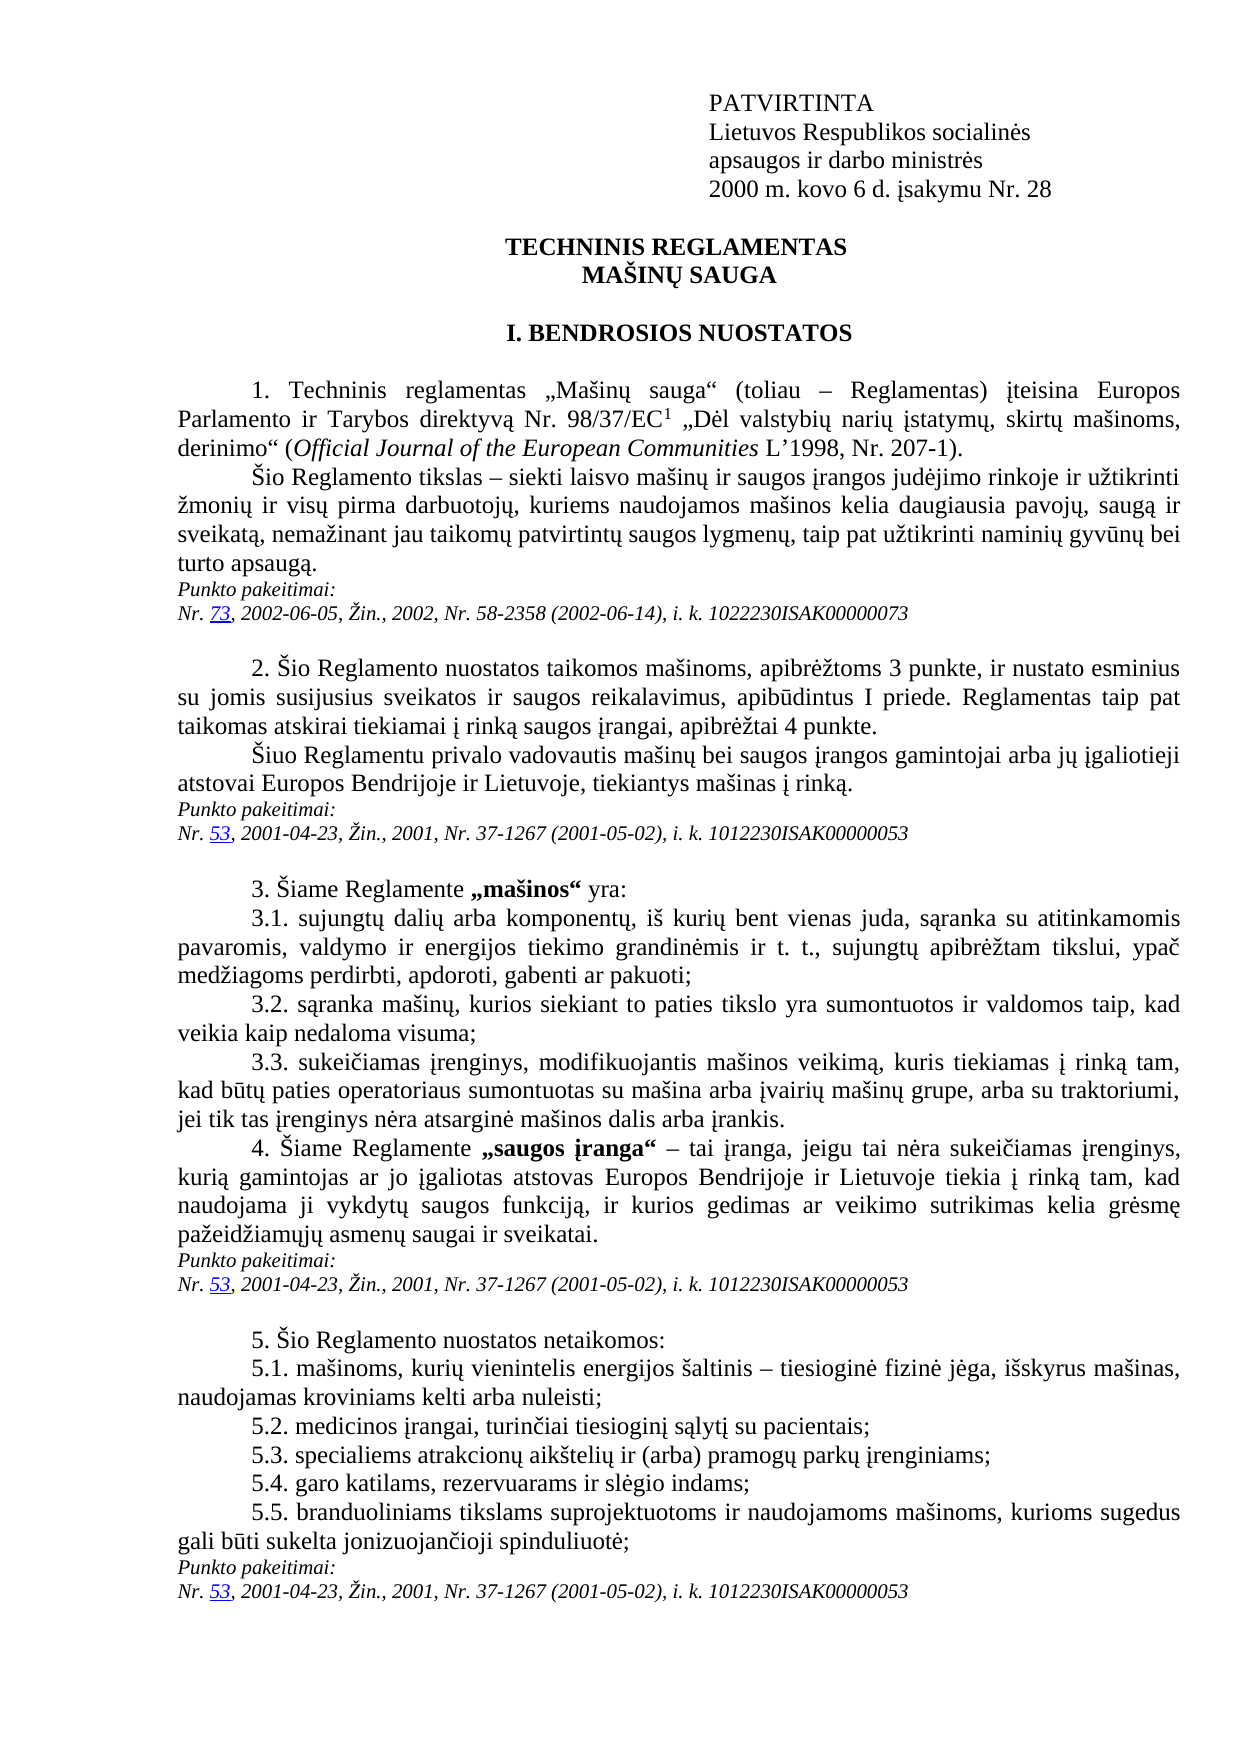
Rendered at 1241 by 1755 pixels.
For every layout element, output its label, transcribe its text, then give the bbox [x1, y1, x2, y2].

text Šiuo Reglamentu privalo vadovautis mašinų bei saugos įrangos gamintojai arba jų įgaliotieji atstovai Europos Bendrijoje ir Lietuvoje, tiekiantys mašinas į rinką. [177, 740, 1181, 797]
text 5.4. garo katilams, rezervuarams ir slėgio indams; [177, 1468, 1181, 1497]
text 5.1. mašinoms, kurių vienintelis energijos šaltinis – tiesioginė fizinė jėga, išskyrus mašinas, naudojamas kroviniams kelti arba nuleisti; [177, 1353, 1181, 1411]
text apsaugos ir darbo ministrės [177, 145, 1181, 174]
text 4. Šiame Reglamente „saugos įranga“ – tai įranga, jeigu tai nėra sukeičiamas įrenginys, kurią gamintojas ar jo įgaliotas atstovas Europos Bendrijoje ir Lietuvoje tiekia į rinką tam, kad naudojama ji vykdytų saugos funkciją, ir kurios gedimas ar veikimo sutrikimas kelia grėsmę pažeidžiamųjų asmenų saugai ir sveikatai. [177, 1133, 1181, 1248]
text 3.3. sukeičiamas įrenginys, modifikuojantis mašinos veikimą, kuris tiekiamas į rinką tam, kad būtų paties operatoriaus sumontuotas su mašina arba įvairių mašinų grupe, arba su traktoriumi, jei tik tas įrenginys nėra atsarginė mašinos dalis arba įrankis. [177, 1047, 1181, 1133]
text Punkto pakeitimai: [177, 577, 1181, 601]
text I. BENDROSIOS NUOSTATOS [177, 318, 1181, 347]
text Nr. 53, 2001-04-23, Žin., 2001, Nr. 37-1267 (2001-05-02), i. k. 1012230ISAK00000053 [177, 1272, 1181, 1296]
text PATVIRTINTA [177, 88, 1181, 117]
text Šio Reglamento tikslas – siekti laisvo mašinų ir saugos įrangos judėjimo rinkoje ir užtikrinti žmonių ir visų pirma darbuotojų, kuriems naudojamos mašinos kelia daugiausia pavojų, saugą ir sveikatą, nemažinant jau taikomų patvirtintų saugos lygmenų, taip pat užtikrinti naminių gyvūnų bei turto apsaugą. [177, 462, 1181, 577]
text Nr. 53, 2001-04-23, Žin., 2001, Nr. 37-1267 (2001-05-02), i. k. 1012230ISAK00000053 [177, 1579, 1181, 1603]
text 3.1. sujungtų dalių arba komponentų, iš kurių bent vienas juda, sąranka su atitinkamomis pavaromis, valdymo ir energijos tiekimo grandinėmis ir t. t., sujungtų apibrėžtam tikslui, ypač medžiagoms perdirbti, apdoroti, gabenti ar pakuoti; [177, 903, 1181, 989]
text 1. Techninis reglamentas „Mašinų sauga“ (toliau – Reglamentas) įteisina Europos Parlamento ir Tarybos direktyvą Nr. 98/37/EC1 „Dėl valstybių narių įstatymų, skirtų mašinoms, derinimo“ (Official Journal of the European Communities L’1998, Nr. 207-1). [177, 375, 1181, 462]
text 5.5. branduoliniams tikslams suprojektuotoms ir naudojamoms mašinoms, kurioms sugedus gali būti sukelta jonizuojančioji spinduliuotė; [177, 1497, 1181, 1555]
text Punkto pakeitimai: [177, 797, 1181, 821]
text Punkto pakeitimai: [177, 1248, 1181, 1272]
text Techninis reglamentaS MAŠINŲ SAUGA [177, 232, 1181, 289]
text Nr. 53, 2001-04-23, Žin., 2001, Nr. 37-1267 (2001-05-02), i. k. 1012230ISAK00000053 [177, 821, 1181, 845]
text 3. Šiame Reglamente „mašinos“ yra: [177, 874, 1181, 903]
text 3.2. sąranka mašinų, kurios siekiant to paties tikslo yra sumontuotos ir valdomos taip, kad veikia kaip nedaloma visuma; [177, 989, 1181, 1047]
text 2000 m. kovo 6 d. įsakymu Nr. 28 [177, 174, 1181, 203]
text 2. Šio Reglamento nuostatos taikomos mašinoms, apibrėžtoms 3 punkte, ir nustato esminius su jomis susijusius sveikatos ir saugos reikalavimus, apibūdintus I priede. Reglamentas taip pat taikomas atskirai tiekiamai į rinką saugos įrangai, apibrėžtai 4 punkte. [177, 653, 1181, 740]
text 5.3. specialiems atrakcionų aikštelių ir (arba) pramogų parkų įrenginiams; [177, 1440, 1181, 1468]
text Punkto pakeitimai: [177, 1555, 1181, 1579]
text Lietuvos Respublikos socialinės [177, 117, 1181, 145]
text 5.2. medicinos įrangai, turinčiai tiesioginį sąlytį su pacientais; [177, 1411, 1181, 1440]
text 5. Šio Reglamento nuostatos netaikomos: [177, 1325, 1181, 1353]
text Nr. 73, 2002-06-05, Žin., 2002, Nr. 58-2358 (2002-06-14), i. k. 1022230ISAK00000073 [177, 601, 1181, 625]
